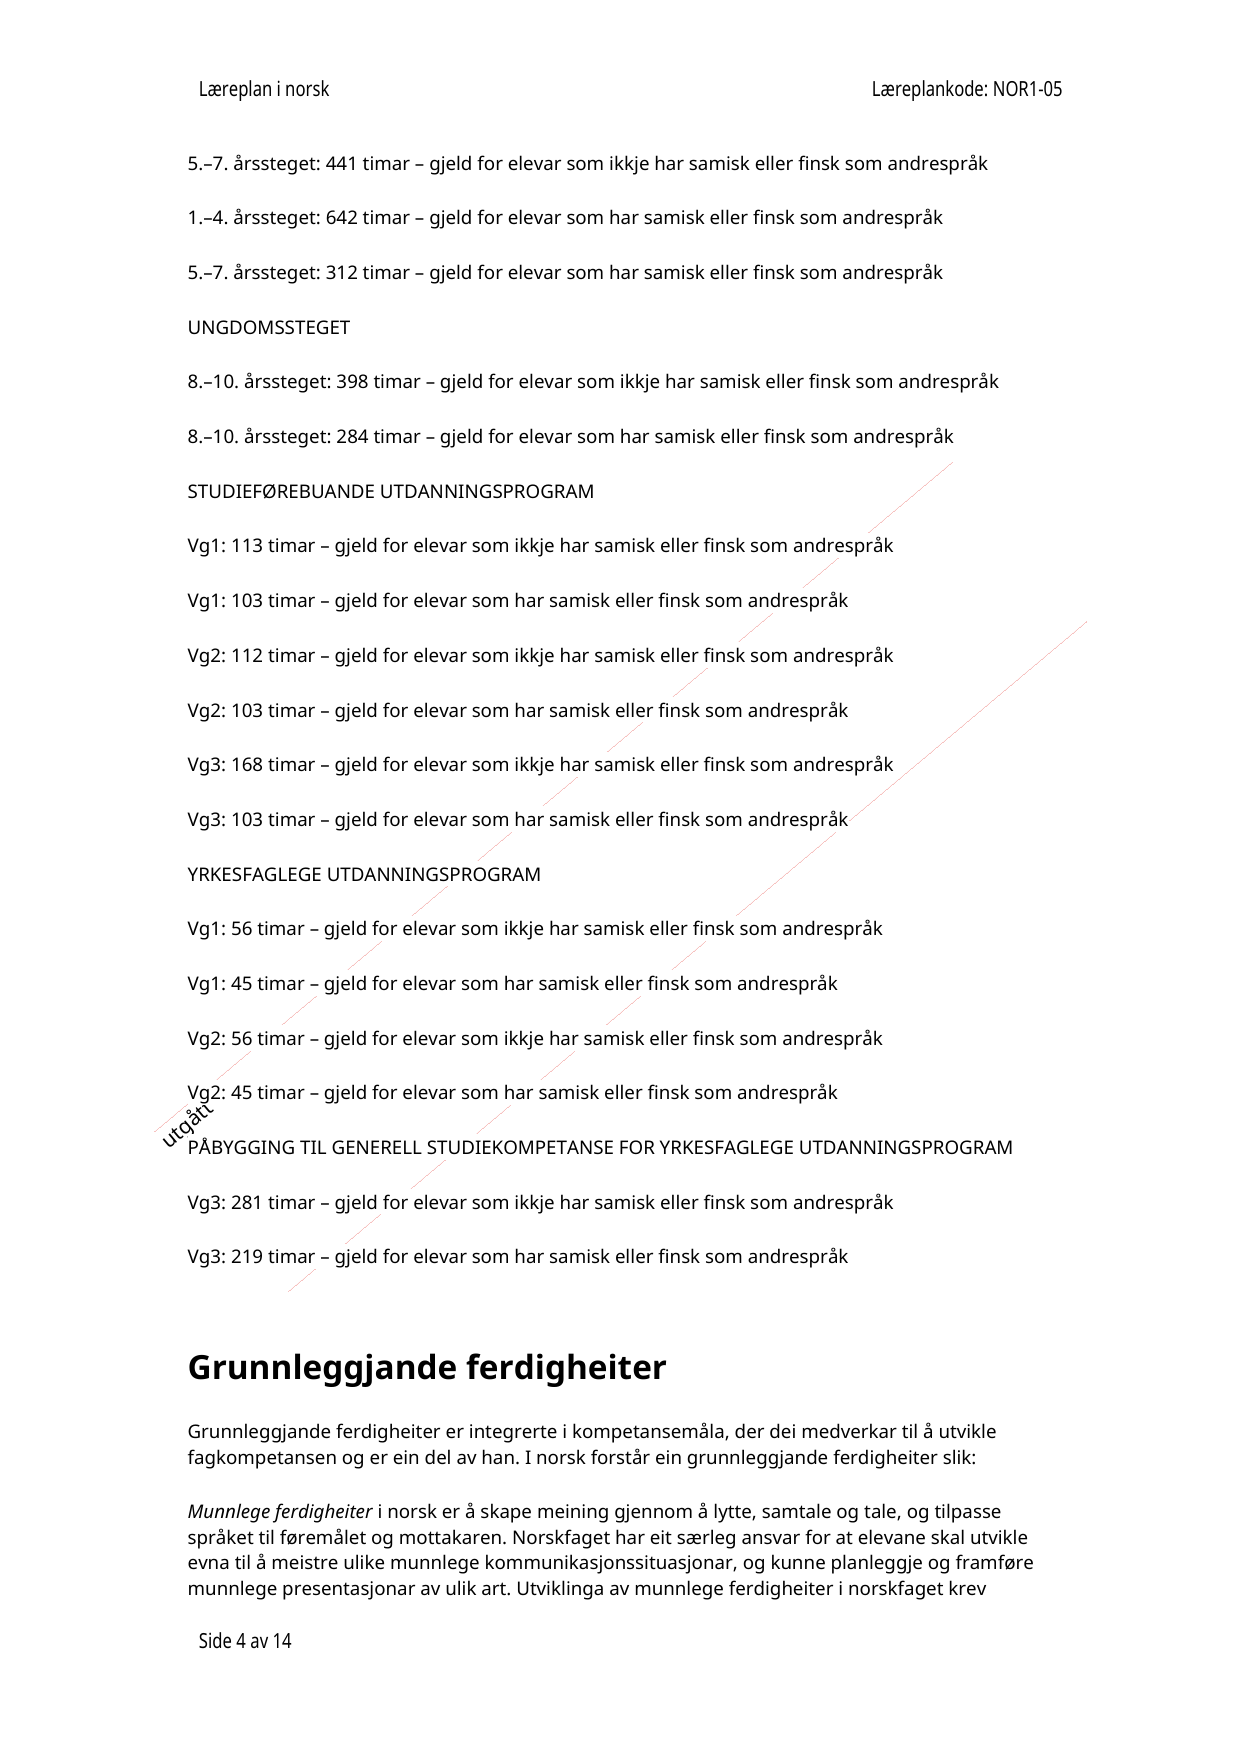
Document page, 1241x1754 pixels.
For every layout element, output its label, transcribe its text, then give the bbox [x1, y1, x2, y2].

text Vg2: 56 timar – gjeld for elevar som ikkje har samisk eller finsk som andrespråk [883, 1025, 1053, 1051]
text Vg3: 103 timar – gjeld for elevar som har samisk eller finsk som andrespråk [849, 806, 1053, 832]
text YRKESFAGLEGE UTDANNINGSPROGRAM [773, 861, 1053, 886]
subtitle Grunnleggjande ferdigheiter [187, 1298, 1053, 1389]
text UNGDOMSSTEGET [350, 314, 1053, 339]
text Vg1: 113 timar – gjeld for elevar som ikkje har samisk eller finsk som andrespråk [894, 533, 1053, 558]
text Vg1: 103 timar – gjeld for elevar som har samisk eller finsk som andrespråk [804, 587, 1053, 613]
text YRKESFAGLEGE UTDANNINGSPROGRAM [541, 861, 800, 886]
text Vg1: 45 timar – gjeld for elevar som har samisk eller finsk som andrespråk [838, 970, 1053, 996]
text Vg2: 112 timar – gjeld for elevar som ikkje har samisk eller finsk som andrespråk [894, 642, 1053, 668]
text Vg3: 219 timar – gjeld for elevar som har samisk eller finsk som andrespråk [849, 1244, 1053, 1269]
text Vg2: 103 timar – gjeld for elevar som har samisk eller finsk som andrespråk [849, 697, 995, 722]
text 5.–7. årssteget: 312 timar – gjeld for elevar som har samisk eller finsk som andrespråk [943, 259, 1053, 285]
text STUDIEFØREBUANDE UTDANNINGSPROGRAM [595, 478, 932, 504]
text STUDIEFØREBUANDE UTDANNINGSPROGRAM [904, 478, 1053, 504]
text Grunnleggjande ferdigheiter er integrerte i kompetansemåla, der dei medverkar til å utvikle fagkompetansen og er ein del av han. I norsk forstår ein grunnleggjande ferdigheiter slik: [187, 1418, 1053, 1469]
text 1.–4. årssteget: 642 timar – gjeld for elevar som har samisk eller finsk som andrespråk [943, 205, 1053, 230]
text 8.–10. årssteget: 284 timar – gjeld for elevar som har samisk eller finsk som andrespråk [187, 423, 1053, 449]
text Vg2: 45 timar – gjeld for elevar som har samisk eller finsk som andrespråk [838, 1080, 1053, 1105]
text Vg2: 103 timar – gjeld for elevar som har samisk eller finsk som andrespråk [969, 697, 1053, 722]
text Vg1: 56 timar – gjeld for elevar som ikkje har samisk eller finsk som andrespråk [883, 916, 1053, 941]
text Vg3: 281 timar – gjeld for elevar som ikkje har samisk eller finsk som andrespråk [894, 1189, 1053, 1214]
text Vg3: 168 timar – gjeld for elevar som ikkje har samisk eller finsk som andrespråk [903, 752, 1053, 777]
